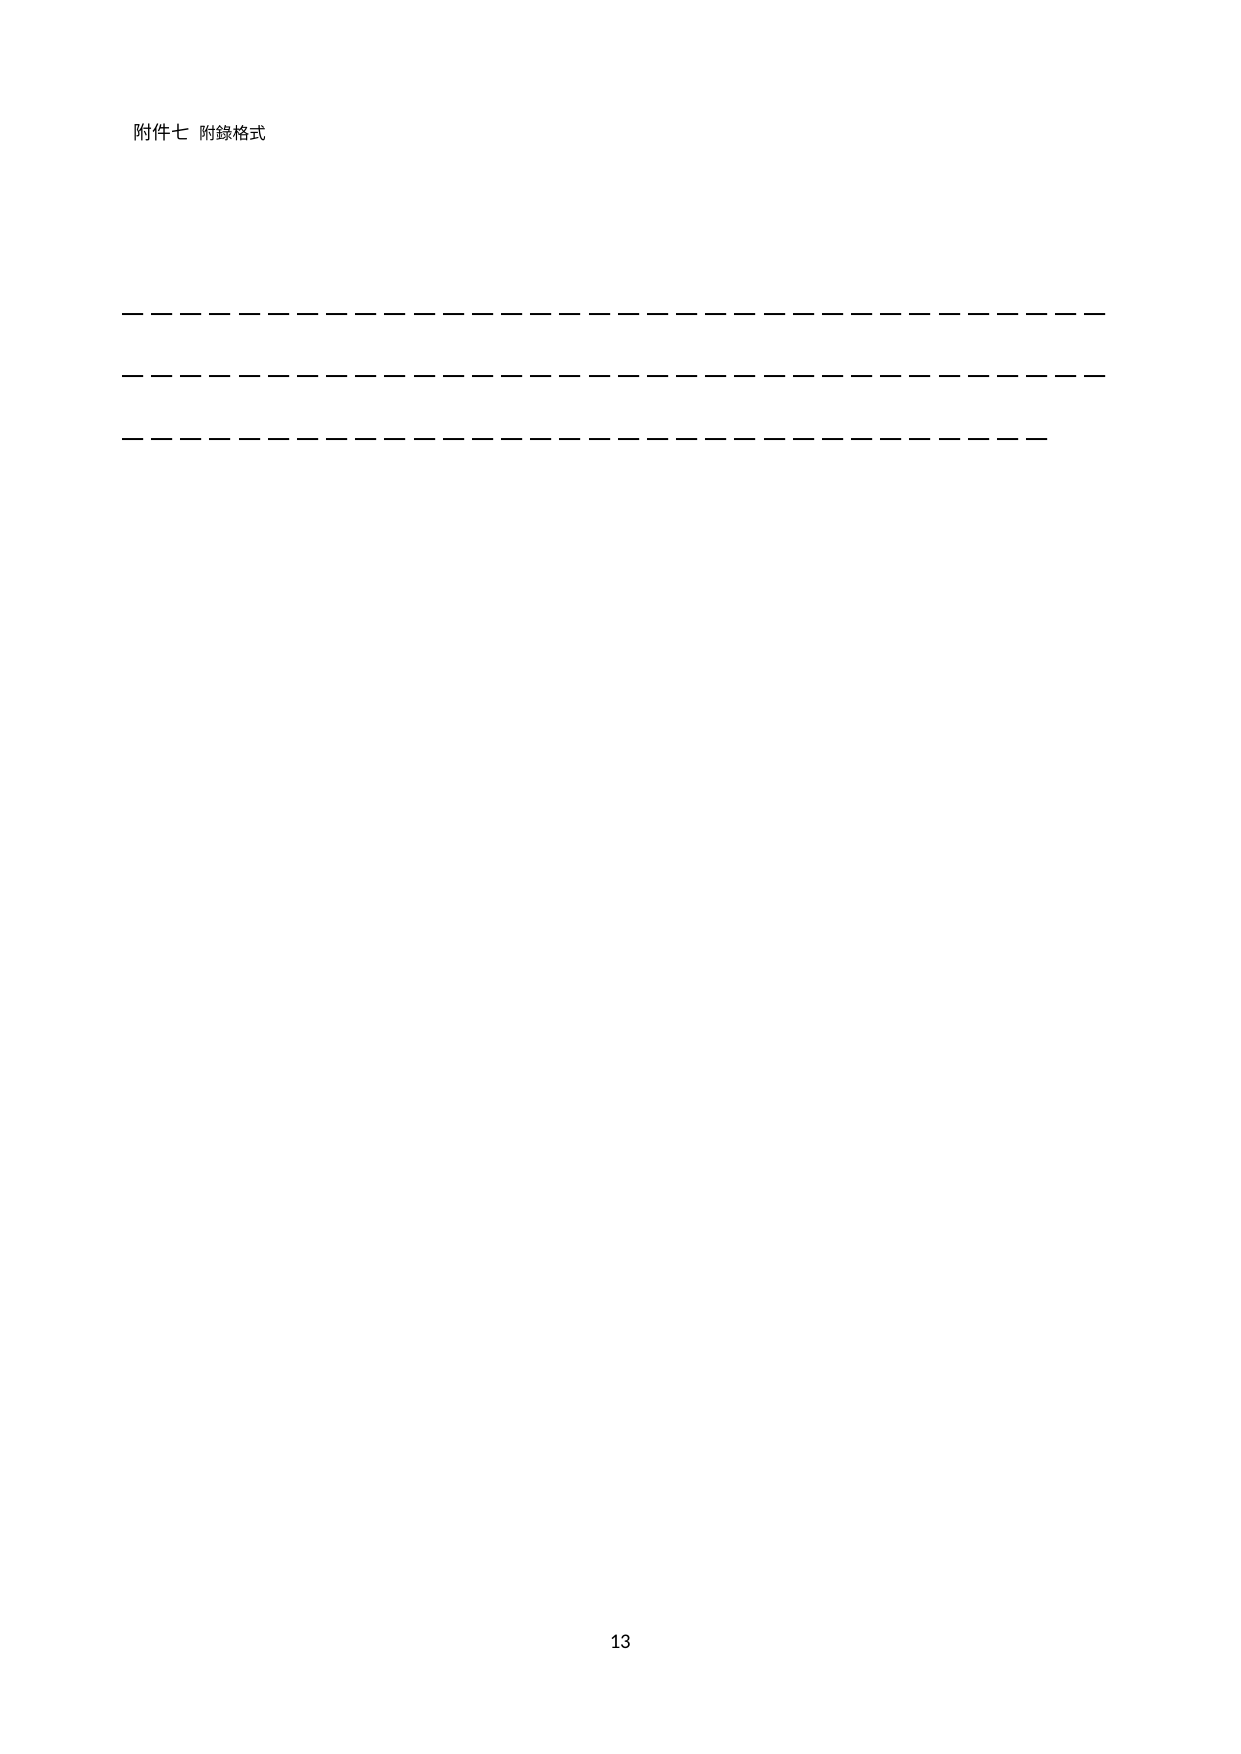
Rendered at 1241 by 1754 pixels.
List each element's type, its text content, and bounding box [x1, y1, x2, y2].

text －－－－－－－－－－－－－－－－－－－－－－－－－－－－－－－－－－－－－－－－－－－－－－－－－－－－－－－－－－－－－－－－－－－－－－－－－－－－－－－－－－－－－－－－－－－－－－－－－－－－ [118, 271, 1122, 458]
text 附件七 附錄格式 [114, 117, 285, 144]
